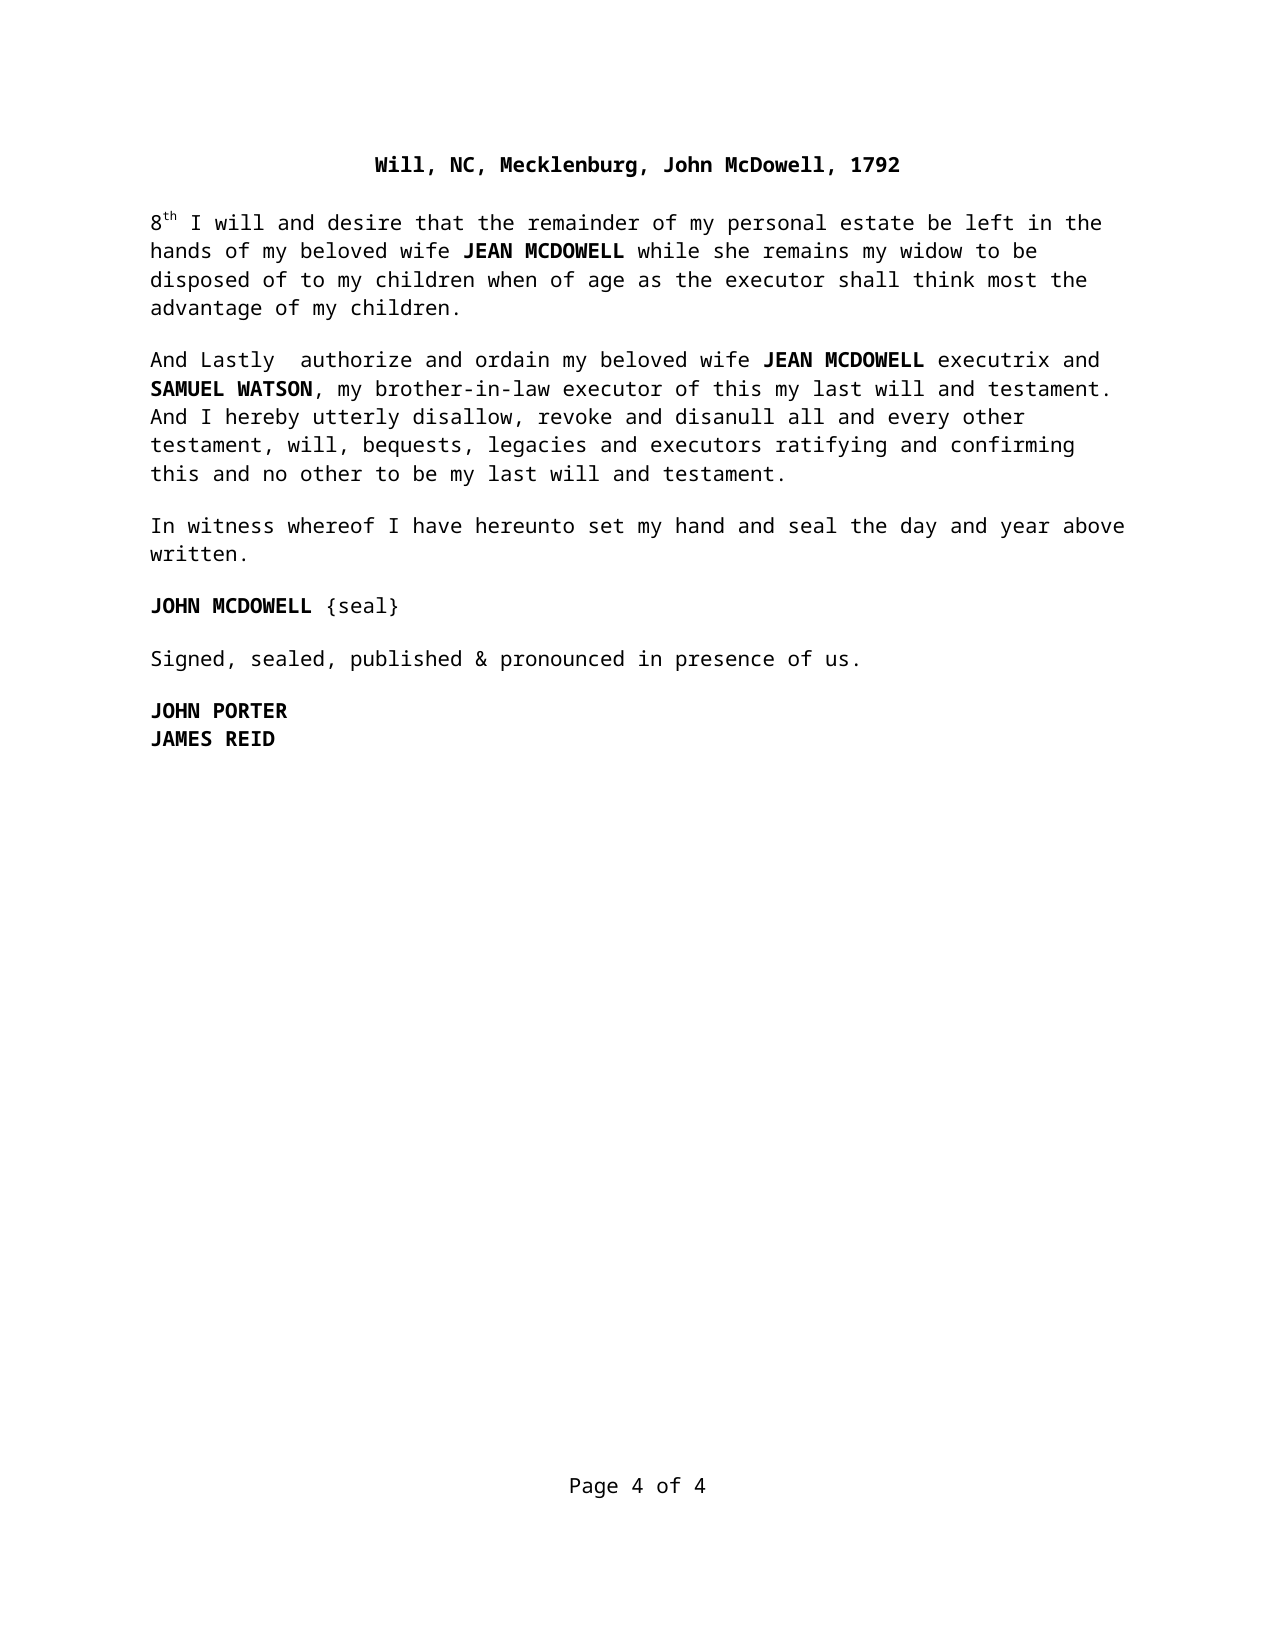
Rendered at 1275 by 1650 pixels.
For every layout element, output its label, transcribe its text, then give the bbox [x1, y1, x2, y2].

text John McDowell {seal} [150, 592, 1125, 620]
text John Porter [150, 696, 1125, 724]
text Signed, sealed, published & pronounced in presence of us. [150, 644, 1125, 672]
text And Lastly authorize and ordain my beloved wife Jean McDowell executrix and Samuel Watson, my brother-in-law executor of this my last will and testament. And I hereby utterly disallow, revoke and disanull all and every other testament, will, bequests, legacies and executors ratifying and confirming this and no other to be my last will and testament. [150, 345, 1125, 487]
text In witness whereof I have hereunto set my hand and seal the day and year above written. [150, 511, 1125, 568]
text 8th I will and desire that the remainder of my personal estate be left in the hands of my beloved wife Jean McDowell while she remains my widow to be disposed of to my children when of age as the executor shall think most the advantage of my children. [150, 208, 1125, 322]
text James Reid [150, 724, 1125, 753]
